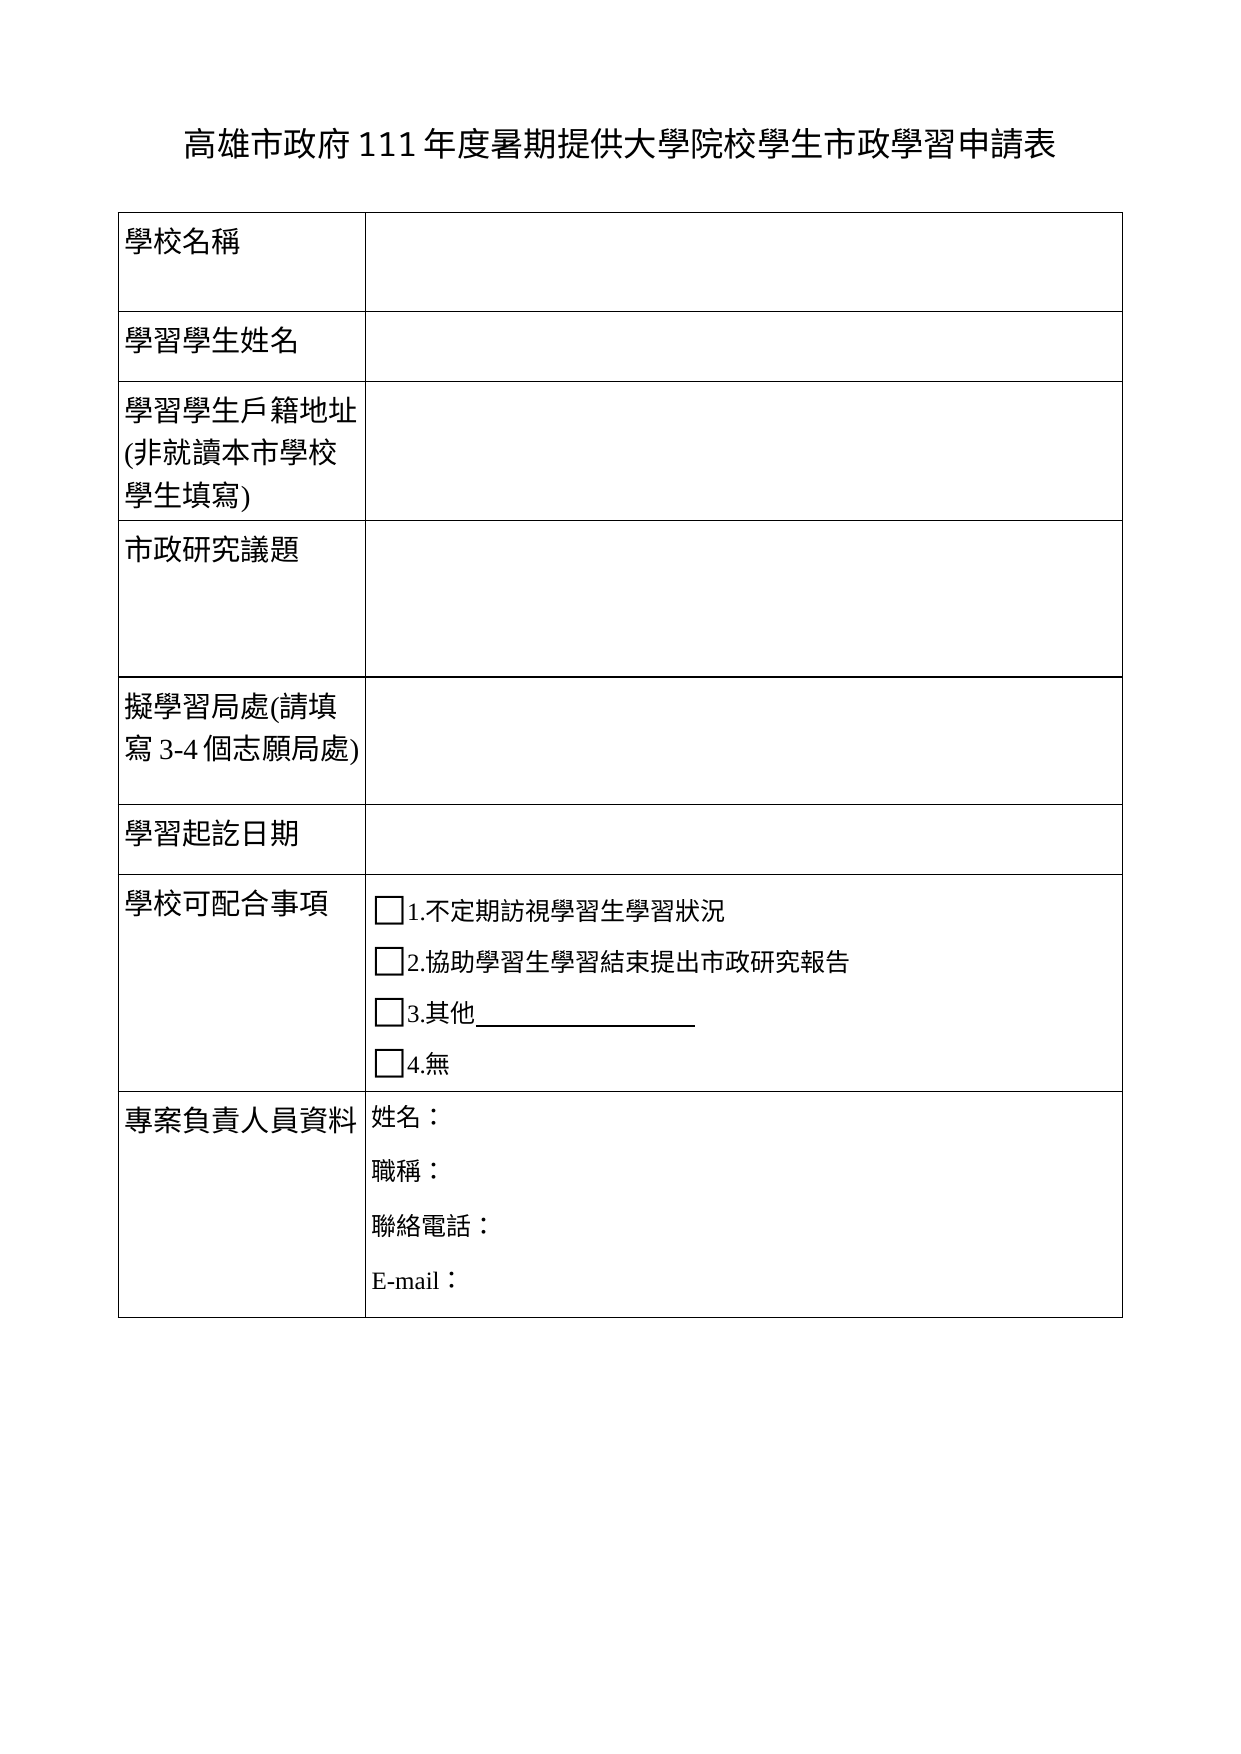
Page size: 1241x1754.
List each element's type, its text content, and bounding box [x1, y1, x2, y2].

table_cell 擬學習局處(請填寫3-4個志願局處) [119, 678, 365, 804]
table_cell [366, 382, 1122, 520]
table_header 學校名稱 [119, 213, 365, 311]
table_header [366, 213, 1122, 311]
table_cell [366, 521, 1122, 676]
table_cell 市政研究議題 [119, 521, 365, 676]
table_cell [366, 312, 1122, 381]
table_cell 學習學生姓名 [119, 312, 365, 381]
table_cell □1.不定期訪視學習生學習狀況 □2.協助學習生學習結束提出市政研究報告 □3.其他 □4.無 [366, 875, 1122, 1091]
table_cell 專案負責人員資料 [119, 1092, 365, 1317]
table_cell 學校可配合事項 [119, 875, 365, 1091]
table_cell [366, 805, 1122, 874]
table_cell 學習學生戶籍地址(非就讀本市學校學生填寫) [119, 382, 365, 520]
text 高雄市政府111年度暑期提供大學院校學生市政學習申請表 [118, 118, 1122, 167]
table_cell [366, 678, 1122, 804]
table_cell 姓名： 職稱： 聯絡電話： E-mail： [366, 1092, 1122, 1317]
table_cell 學習起訖日期 [119, 805, 365, 874]
